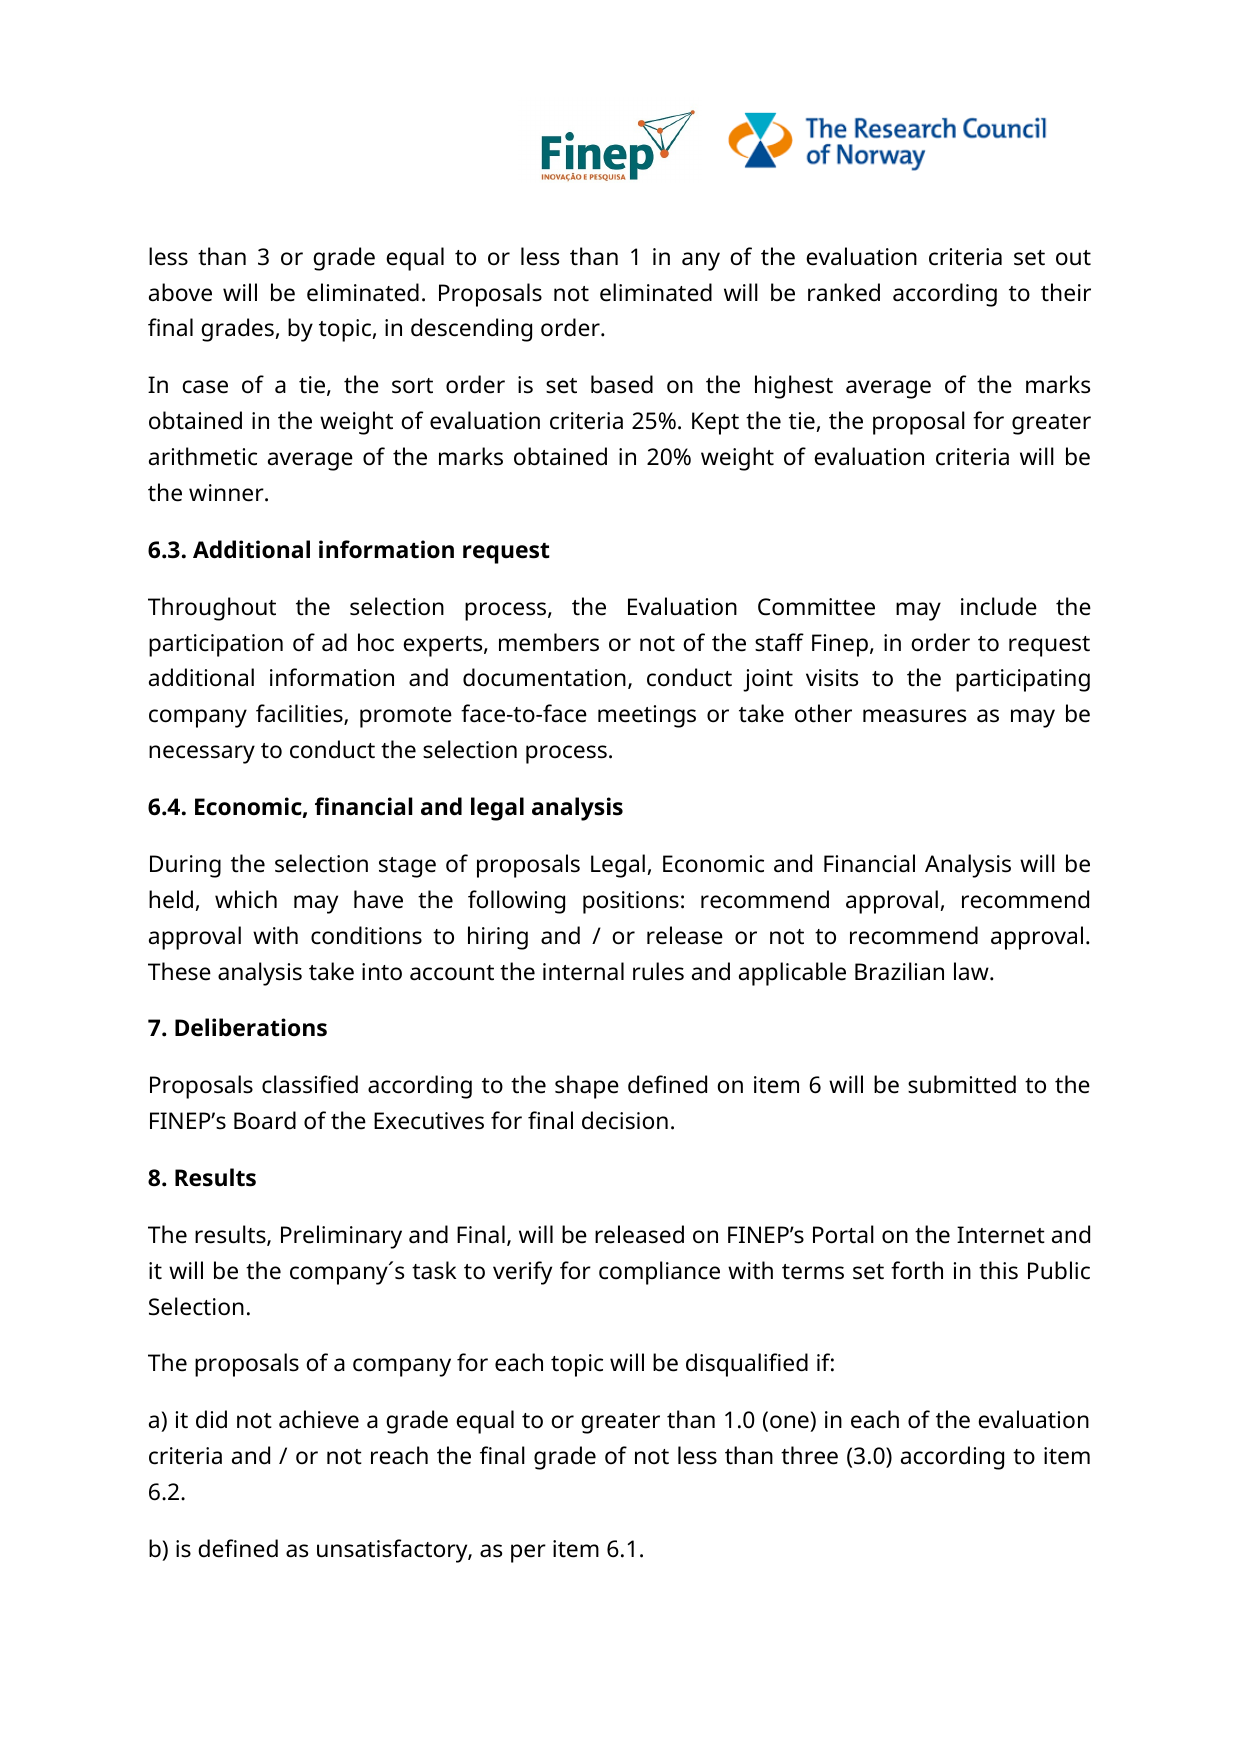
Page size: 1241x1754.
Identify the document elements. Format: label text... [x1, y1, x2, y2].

text During the selection stage of proposals Legal, Economic and Financial Analysis will be held, which may have the following positions: recommend approval, recommend approval with conditions to hiring and / or release or not to recommend approval. These analysis take into account the internal rules and applicable Brazilian law. [148, 848, 1093, 987]
text a) it did not achieve a grade equal to or greater than 1.0 (one) in each of the evaluation criteria and / or not reach the final grade of not less than three (3.0) according to item 6.2. [148, 1404, 1093, 1507]
text less than 3 or grade equal to or less than 1 in any of the evaluation criteria set out above will be eliminated. Proposals not eliminated will be ranked according to their final grades, by topic, in descending order. [148, 241, 1093, 344]
text In case of a tie, the sort order is set based on the highest average of the marks obtained in the weight of evaluation criteria 25%. Kept the tie, the proposal for greater arithmetic average of the marks obtained in 20% weight of evaluation criteria will be the winner. [148, 369, 1093, 508]
text 6.4. Economic, financial and legal analysis [148, 791, 1093, 822]
text Proposals classified according to the shape defined on item 6 will be submitted to the FINEP’s Board of the Executives for final decision. [148, 1069, 1093, 1136]
text b) is defined as unsatisfactory, as per item 6.1. [148, 1533, 1093, 1564]
text 8. Results [148, 1162, 1093, 1193]
text Throughout the selection process, the Evaluation Committee may include the participation of ad hoc experts, members or not of the staff Finep, in order to request additional information and documentation, conduct joint visits to the participating company facilities, promote face-to-face meetings or take other measures as may be necessary to conduct the selection process. [148, 591, 1093, 766]
text 6.3. Additional information request [148, 534, 1093, 565]
picture [727, 97, 1049, 173]
text 7. Deliberations [148, 1012, 1093, 1044]
text The results, Preliminary and Final, will be released on FINEP’s Portal on the Internet and it will be the company´s task to verify for compliance with terms set forth in this Public Selection. [148, 1219, 1093, 1322]
text The proposals of a company for each topic will be disqualified if: [148, 1347, 1093, 1378]
picture [517, 97, 703, 183]
